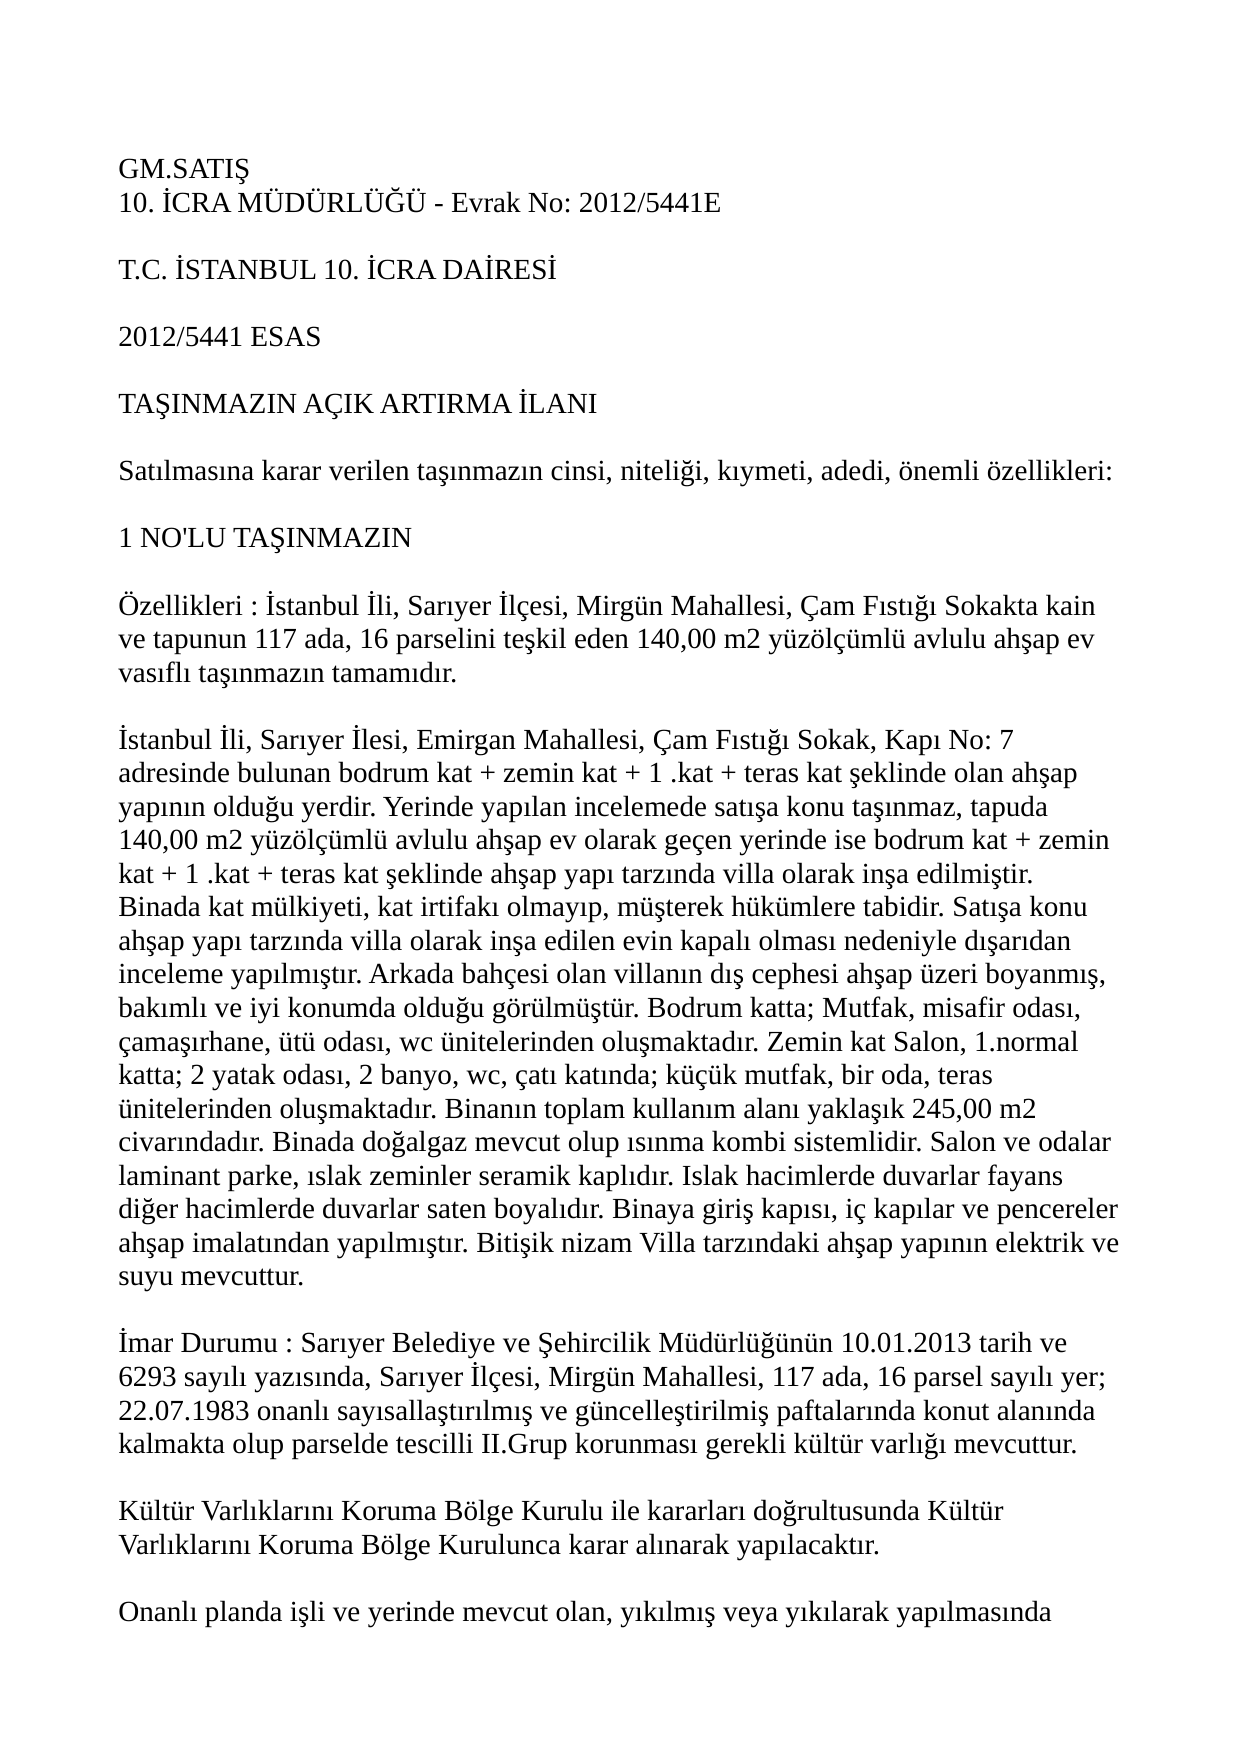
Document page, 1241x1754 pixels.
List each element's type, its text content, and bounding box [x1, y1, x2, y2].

text 2012/5441 ESAS [118, 319, 1122, 353]
text 10. İCRA MÜDÜRLÜĞÜ - Evrak No: 2012/5441E [118, 185, 1122, 219]
text 1 NO'LU TAŞINMAZIN [118, 521, 1122, 554]
text Kültür Varlıklarını Koruma Bölge Kurulu ile kararları doğrultusunda Kültür Varlıklarını Koruma Bölge Kurulunca karar alınarak yapılacaktır. [118, 1493, 1122, 1560]
text Onanlı planda işli ve yerinde mevcut olan, yıkılmış veya yıkılarak yapılmasında [118, 1594, 1122, 1627]
text İstanbul İli, Sarıyer İlesi, Emirgan Mahallesi, Çam Fıstığı Sokak, Kapı No: 7 adresinde bulunan bodrum kat + zemin kat + 1 .kat + teras kat şeklinde olan ahşap yapının olduğu yerdir. Yerinde yapılan incelemede satışa konu taşınmaz, tapuda 140,00 m2 yüzölçümlü avlulu ahşap ev olarak geçen yerinde ise bodrum kat + zemin kat + 1 .kat + teras kat şeklinde ahşap yapı tarzında villa olarak inşa edilmiştir. Binada kat mülkiyeti, kat irtifakı olmayıp, müşterek hükümlere tabidir. Satışa konu ahşap yapı tarzında villa olarak inşa edilen evin kapalı olması nedeniyle dışarıdan inceleme yapılmıştır. Arkada bahçesi olan villanın dış cephesi ahşap üzeri boyanmış, bakımlı ve iyi konumda olduğu görülmüştür. Bodrum katta; Mutfak, misafir odası, çamaşırhane, ütü odası, wc ünitelerinden oluşmaktadır. Zemin kat Salon, 1.normal katta; 2 yatak odası, 2 banyo, wc, çatı katında; küçük mutfak, bir oda, teras ünitelerinden oluşmaktadır. Binanın toplam kullanım alanı yaklaşık 245,00 m2 civarındadır. Binada doğalgaz mevcut olup ısınma kombi sistemlidir. Salon ve odalar laminant parke, ıslak zeminler seramik kaplıdır. Islak hacimlerde duvarlar fayans diğer hacimlerde duvarlar saten boyalıdır. Binaya giriş kapısı, iç kapılar ve pencereler ahşap imalatından yapılmıştır. Bitişik nizam Villa tarzındaki ahşap yapının elektrik ve suyu mevcuttur. [118, 722, 1122, 1292]
text TAŞINMAZIN AÇIK ARTIRMA İLANI [118, 386, 1122, 420]
text Satılmasına karar verilen taşınmazın cinsi, niteliği, kıymeti, adedi, önemli özellikleri: [118, 453, 1122, 487]
text GM.SATIŞ [118, 118, 1122, 185]
text Özellikleri : İstanbul İli, Sarıyer İlçesi, Mirgün Mahallesi, Çam Fıstığı Sokakta kain ve tapunun 117 ada, 16 parselini teşkil eden 140,00 m2 yüzölçümlü avlulu ahşap ev vasıflı taşınmazın tamamıdır. [118, 588, 1122, 688]
text İmar Durumu : Sarıyer Belediye ve Şehircilik Müdürlüğünün 10.01.2013 tarih ve 6293 sayılı yazısında, Sarıyer İlçesi, Mirgün Mahallesi, 117 ada, 16 parsel sayılı yer; 22.07.1983 onanlı sayısallaştırılmış ve güncelleştirilmiş paftalarında konut alanında kalmakta olup parselde tescilli II.Grup korunması gerekli kültür varlığı mevcuttur. [118, 1326, 1122, 1460]
text T.C. İSTANBUL 10. İCRA DAİRESİ [118, 252, 1122, 286]
